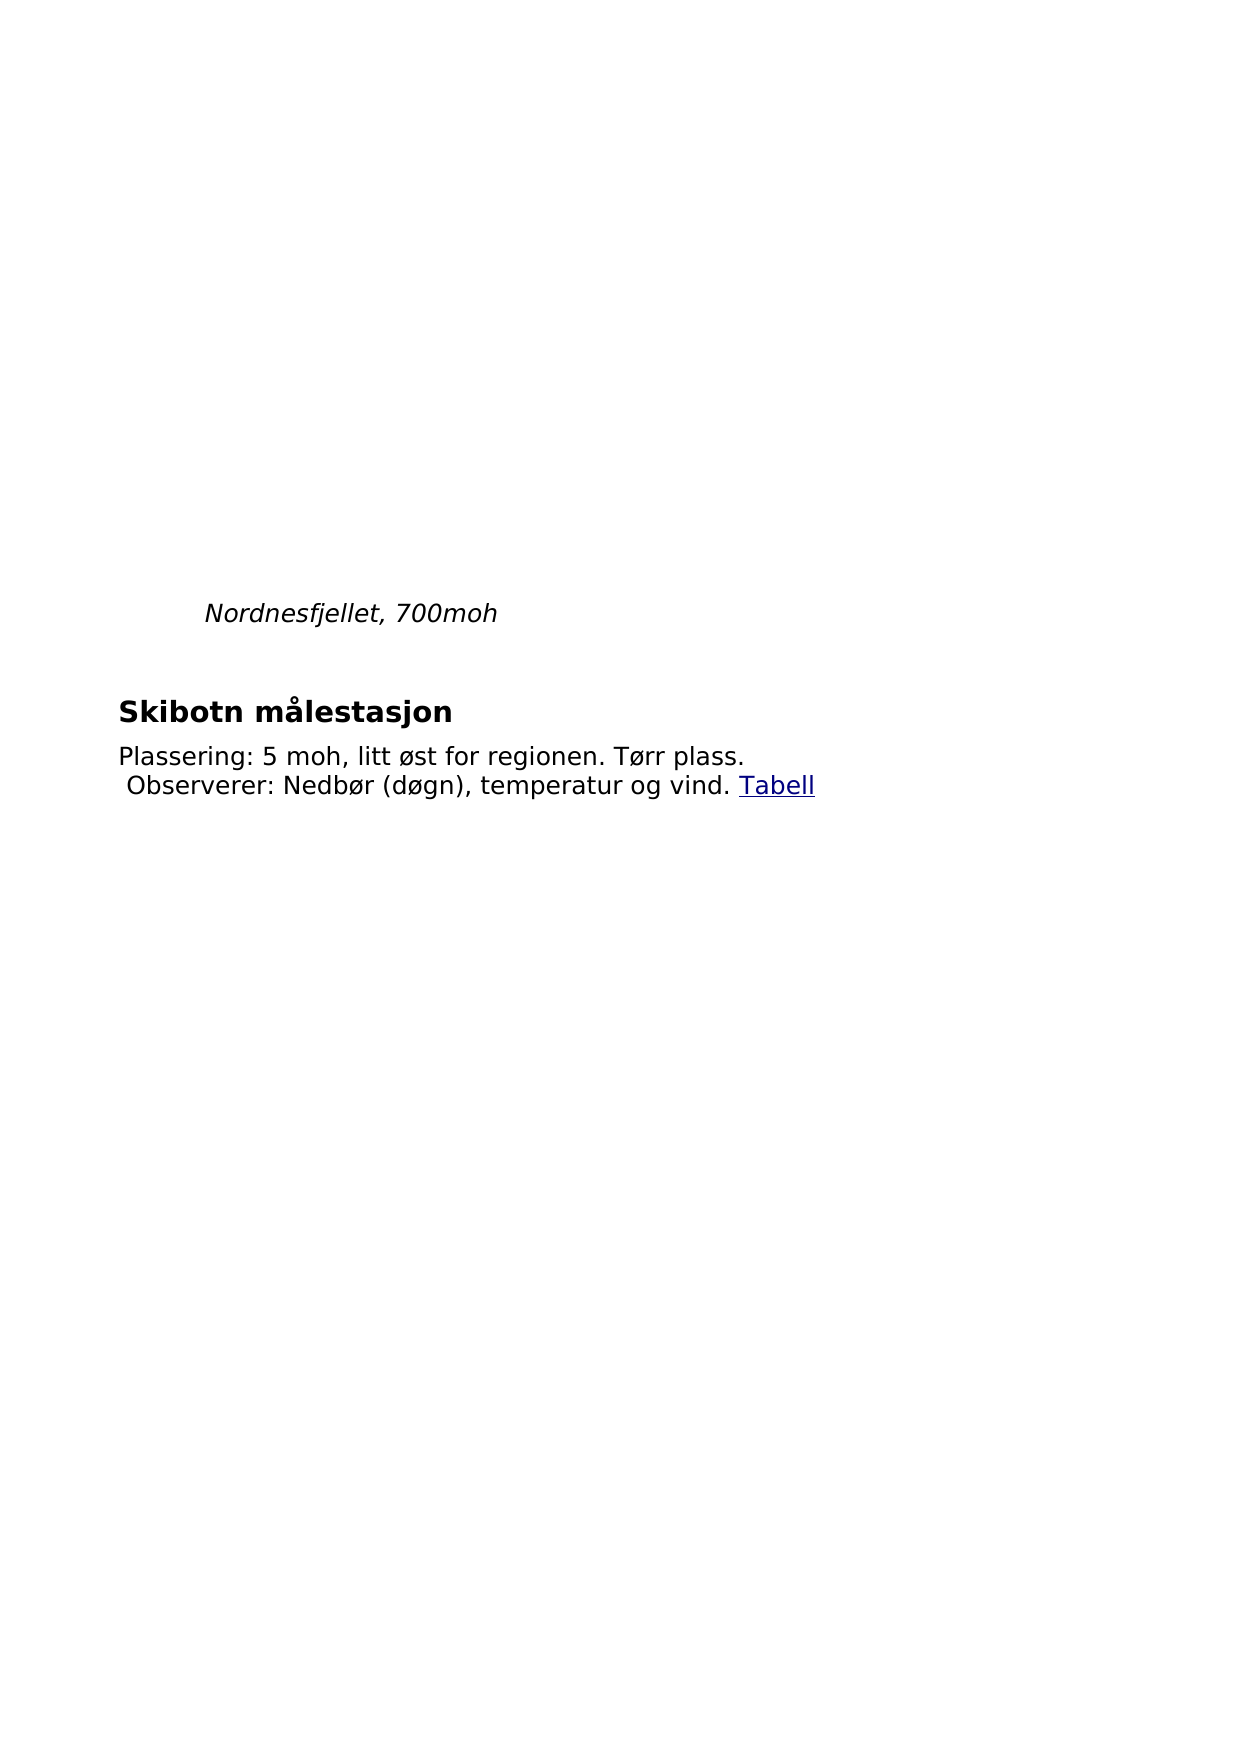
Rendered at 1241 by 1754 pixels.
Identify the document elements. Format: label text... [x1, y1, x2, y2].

text Plassering: 5 moh, litt øst for regionen. Tørr plass. Observerer: Nedbør (døgn), temperatur og vind. Tabell [118, 742, 1122, 800]
subtitle Skibotn målestasjon [118, 695, 1122, 729]
text Nordnesfjellet, 700moh [118, 131, 587, 628]
